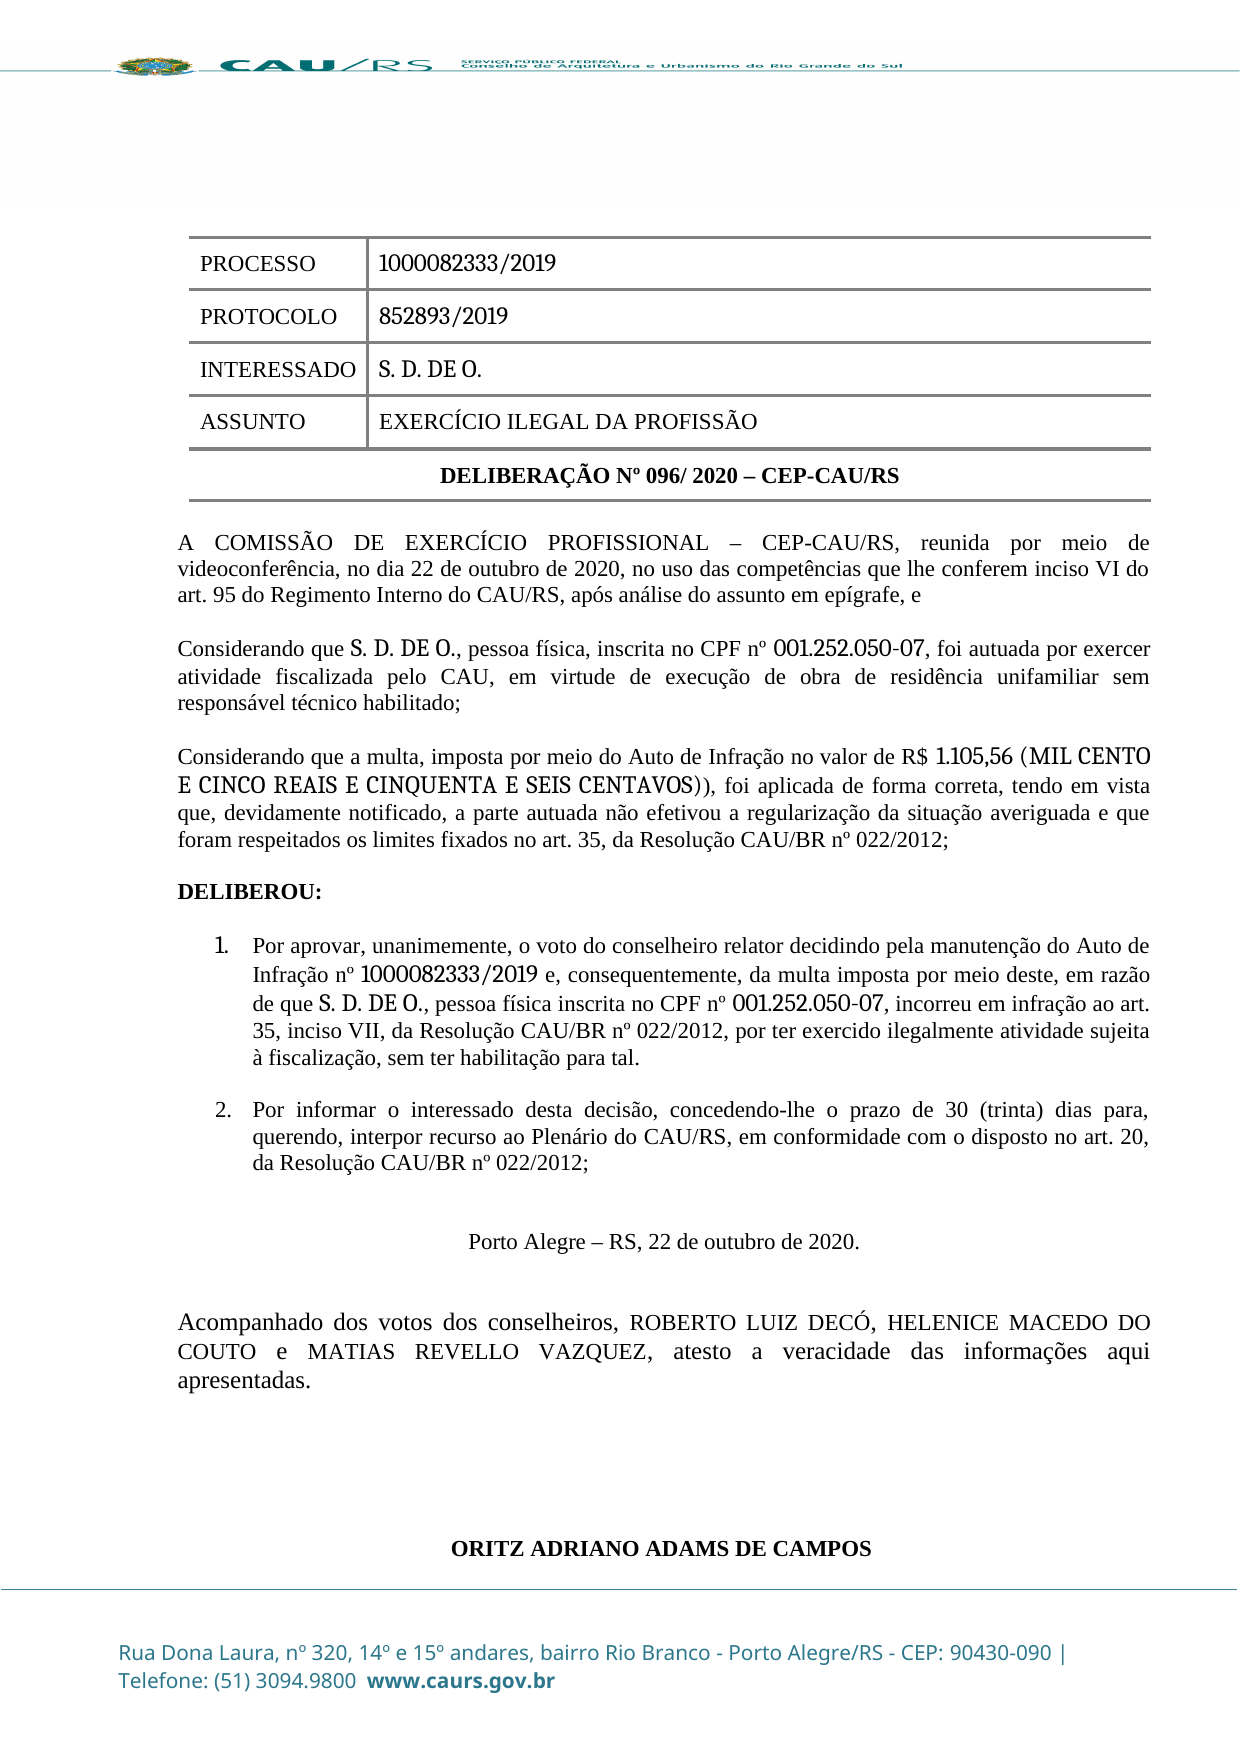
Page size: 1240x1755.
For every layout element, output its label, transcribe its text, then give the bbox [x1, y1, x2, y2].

table_header PROCESSO [189, 239, 366, 288]
table_cell 852893/2019 [369, 291, 1151, 341]
text Considerando que S. D. DE O., pessoa física, inscrita no CPF nº 001.252.050-07, foi autuada por exercer atividade fiscalizada pelo CAU, em virtude de execução de obra de residência unifamiliar sem responsável técnico habilitado; [177, 634, 1151, 715]
text Considerando que a multa, imposta por meio do Auto de Infração no valor de R$ 1.105,56 (mil cento e cinco reais e cinquenta e seis centavos)), foi aplicada de forma correta, tendo em vista que, devidamente notificado, a parte autuada não efetivou a regularização da situação averiguada e que foram respeitados os limites fixados no art. 35, da Resolução CAU/BR nº 022/2012; [177, 742, 1151, 852]
table_cell EXERCÍCIO ILEGAL DA PROFISSÃO [369, 397, 1151, 446]
table_cell PROTOCOLO [189, 291, 366, 341]
text ORITZ ADRIANO ADAMS DE CAMPOS [177, 1535, 1151, 1561]
table_cell ASSUNTO [189, 397, 366, 446]
text Porto Alegre – RS, 22 de outubro de 2020. [177, 1228, 1151, 1254]
table_cell DELIBERAÇÃO Nº 096/ 2020 – CEP-CAU/RS [189, 451, 1151, 499]
table_header 1000082333/2019 [369, 239, 1151, 288]
text A COMISSÃO DE EXERCÍCIO PROFISSIONAL – CEP-CAU/RS, reunida por meio de videoconferência, no dia 22 de outubro de 2020, no uso das competências que lhe conferem inciso VI do art. 95 do Regimento Interno do CAU/RS, após análise do assunto em epígrafe, e [177, 528, 1151, 608]
table_cell S. D. DE O. [369, 344, 1151, 394]
text Acompanhado dos votos dos conselheiros, ROBERTO LUIZ DECÓ, HELENICE MACEDO DO COUTO e MATIAS REVELLO VAZQUEZ, atesto a veracidade das informações aqui apresentadas. [177, 1307, 1151, 1393]
list Por informar o interessado desta decisão, concedendo-lhe o prazo de 30 (trinta) dias para, querendo, interpor recurso ao Plenário do CAU/RS, em conformidade com o disposto no art. 20, da Resolução CAU/BR nº 022/2012; [215, 1096, 1151, 1175]
table_cell INTERESSADO [189, 344, 366, 394]
text DELIBEROU: [177, 878, 1151, 905]
list Por aprovar, unanimemente, o voto do conselheiro relator decidindo pela manutenção do Auto de Infração nº 1000082333/2019 e, consequentemente, da multa imposta por meio deste, em razão de que S. D. DE O., pessoa física inscrita no CPF nº 001.252.050-07, incorreu em infração ao art. 35, inciso VII, da Resolução CAU/BR nº 022/2012, por ter exercido ilegalmente atividade sujeita à fiscalização, sem ter habilitação para tal. [215, 931, 1151, 1070]
